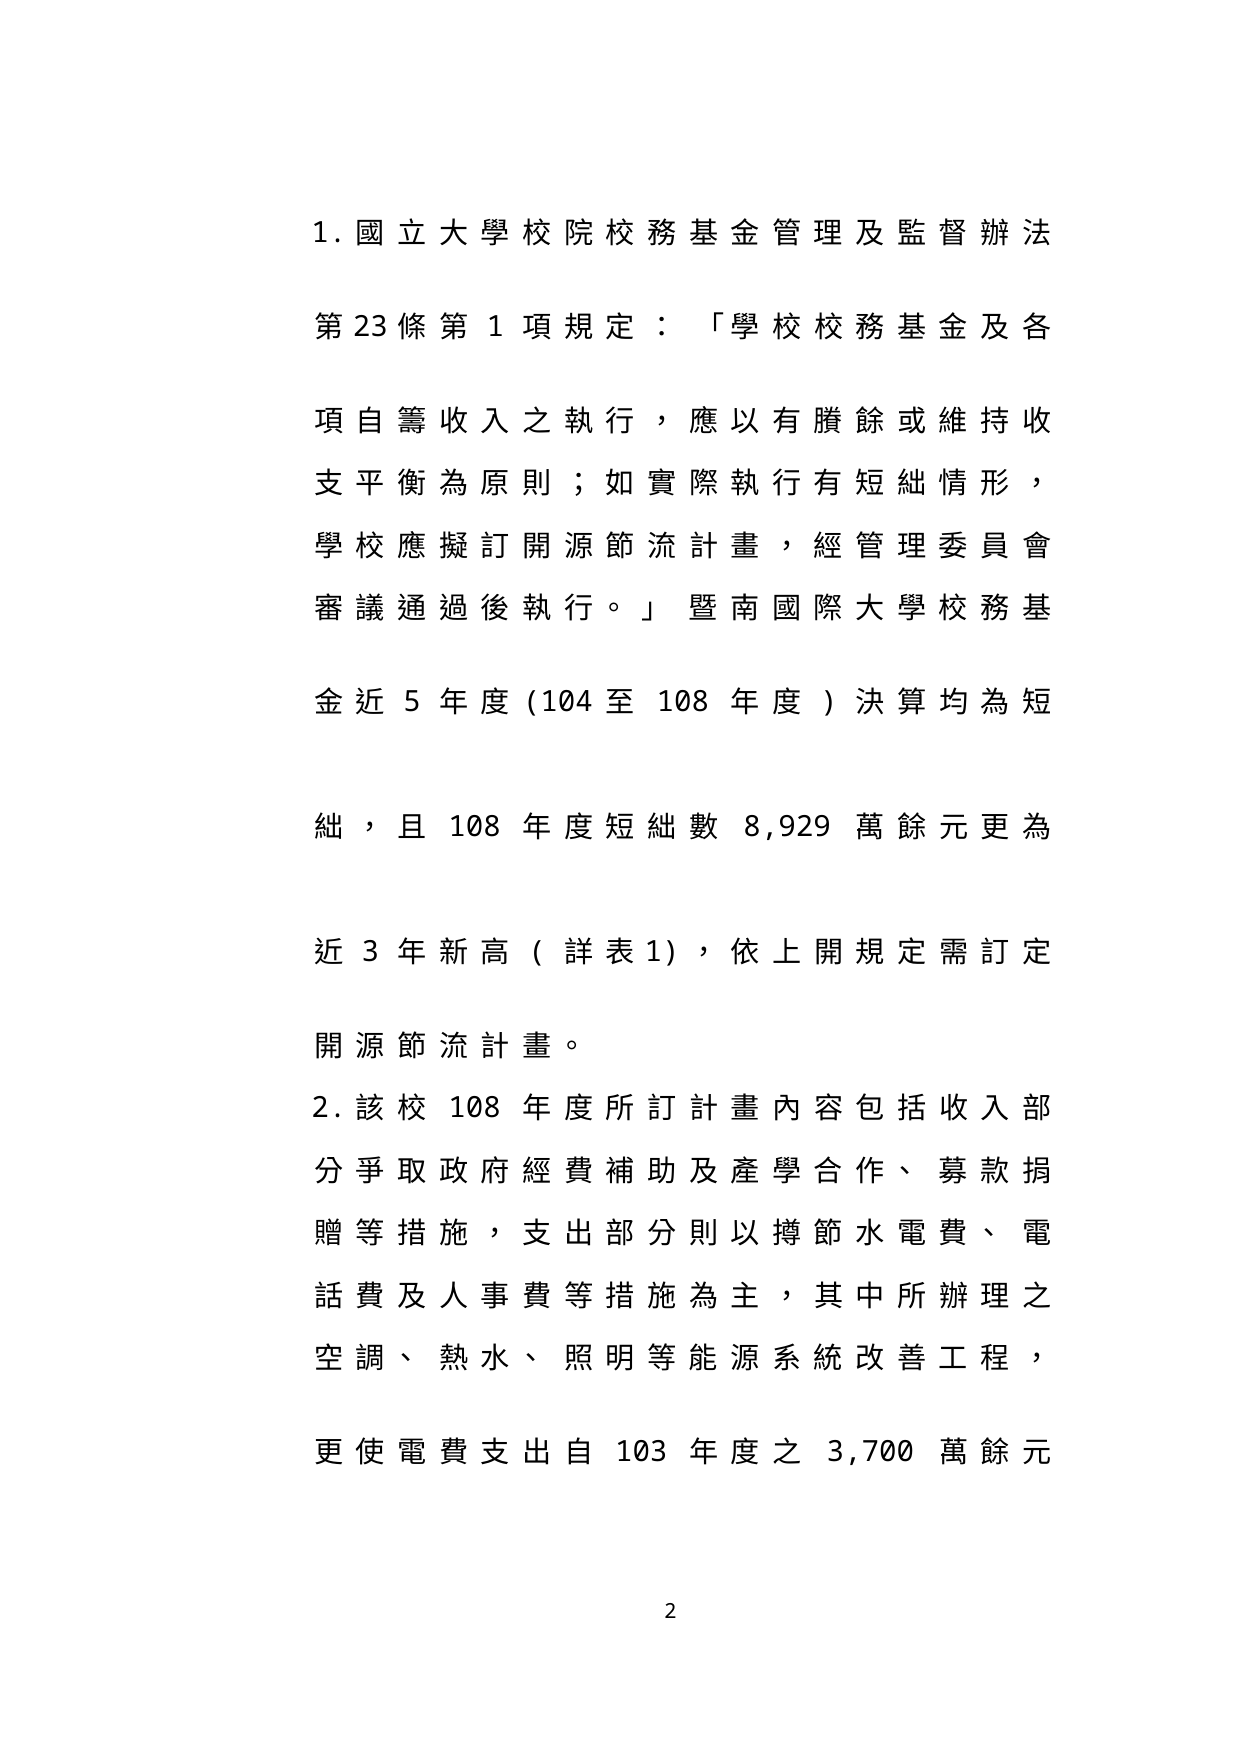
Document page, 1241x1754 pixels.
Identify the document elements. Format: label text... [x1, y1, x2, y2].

text 2.該校108年度所訂計畫內容包括收入部分爭取政府經費補助及產學合作、募款捐贈等措施，支出部分則以撙節水電費、電話費及人事費等措施為主，其中所辦理之空調、熱水、照明等能源系統改善工程，更使電費支出自103年度之3,700萬餘元 [271, 1064, 1058, 1502]
text 1.國立大學校院校務基金管理及監督辦法第23條第1項規定：「學校校務基金及各項自籌收入之執行，應以有賸餘或維持收支平衡為原則；如實際執行有短絀情形，學校應擬訂開源節流計畫，經管理委員會審議通過後執行。」暨南國際大學校務基金近5年度(104至108年度)決算均為短絀，且108年度短絀數8,929萬餘元更為近3年新高(詳表1)，依上開規定需訂定開源節流計畫。 [271, 189, 1058, 1064]
